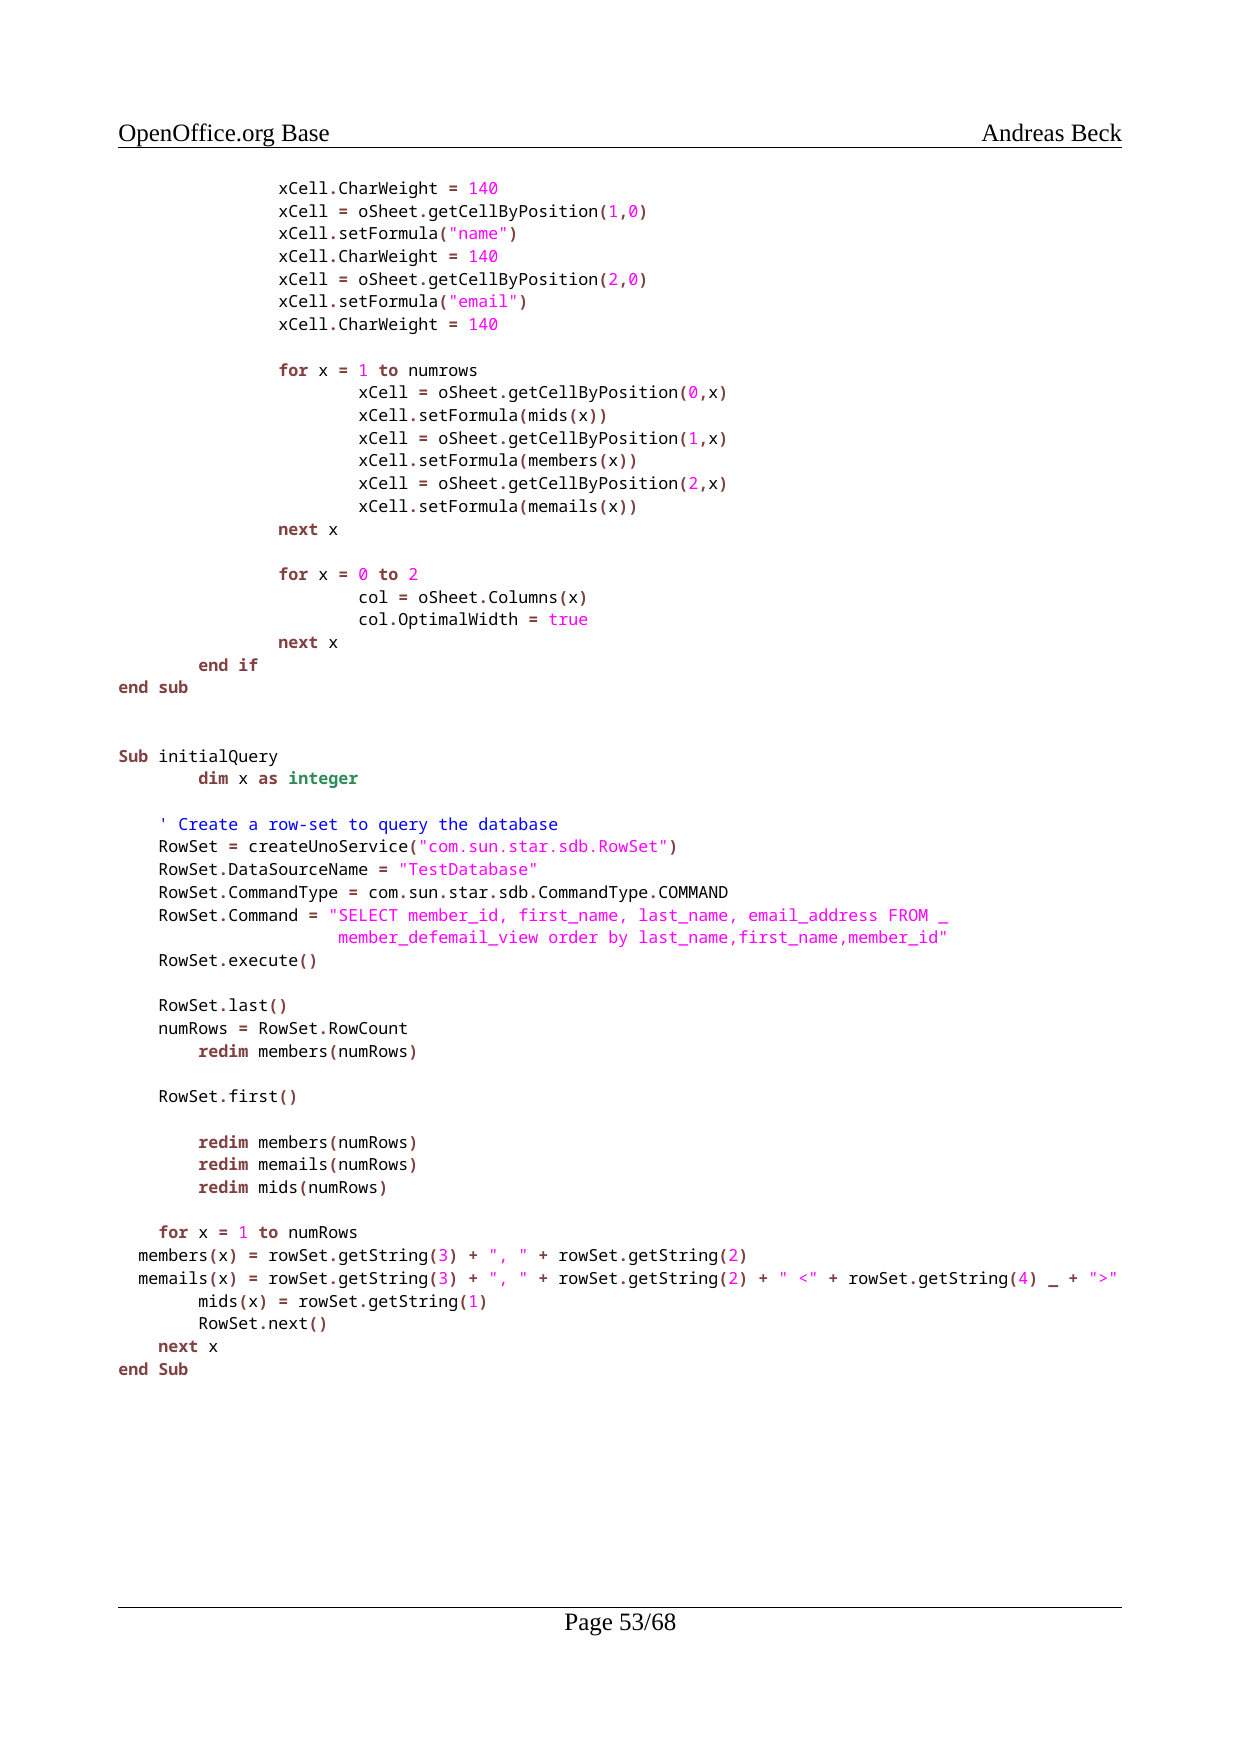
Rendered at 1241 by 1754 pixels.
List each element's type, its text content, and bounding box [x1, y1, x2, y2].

text xCell.CharWeight = 140 xCell = oSheet.getCellByPosition(1,0) xCell.setFormula("name") xCell.CharWeight = 140 xCell = oSheet.getCellByPosition(2,0) xCell.setFormula("email") xCell.CharWeight = 140 for x = 1 to numrows xCell = oSheet.getCellByPosition(0,x) xCell.setFormula(mids(x)) xCell = oSheet.getCellByPosition(1,x) xCell.setFormula(members(x)) xCell = oSheet.getCellByPosition(2,x) xCell.setFormula(memails(x)) next x for x = 0 to 2 col = oSheet.Columns(x) col.OptimalWidth = true next x end if end sub Sub initialQuery dim x as integer ' Create a row-set to query the database RowSet = createUnoService("com.sun.star.sdb.RowSet") RowSet.DataSourceName = "TestDatabase" RowSet.CommandType = com.sun.star.sdb.CommandType.COMMAND RowSet.Command = "SELECT member_id, first_name, last_name, email_address FROM _ member_defemail_view order by last_name,first_name,member_id" RowSet.execute() RowSet.last() numRows = RowSet.RowCount redim members(numRows) RowSet.first() redim members(numRows) redim memails(numRows) redim mids(numRows) for x = 1 to numRows members(x) = rowSet.getString(3) + ", " + rowSet.getString(2) memails(x) = rowSet.getString(3) + ", " + rowSet.getString(2) + " <" + rowSet.getString(4) _ + ">" mids(x) = rowSet.getString(1) RowSet.next() next x end Sub [118, 176, 1122, 1380]
